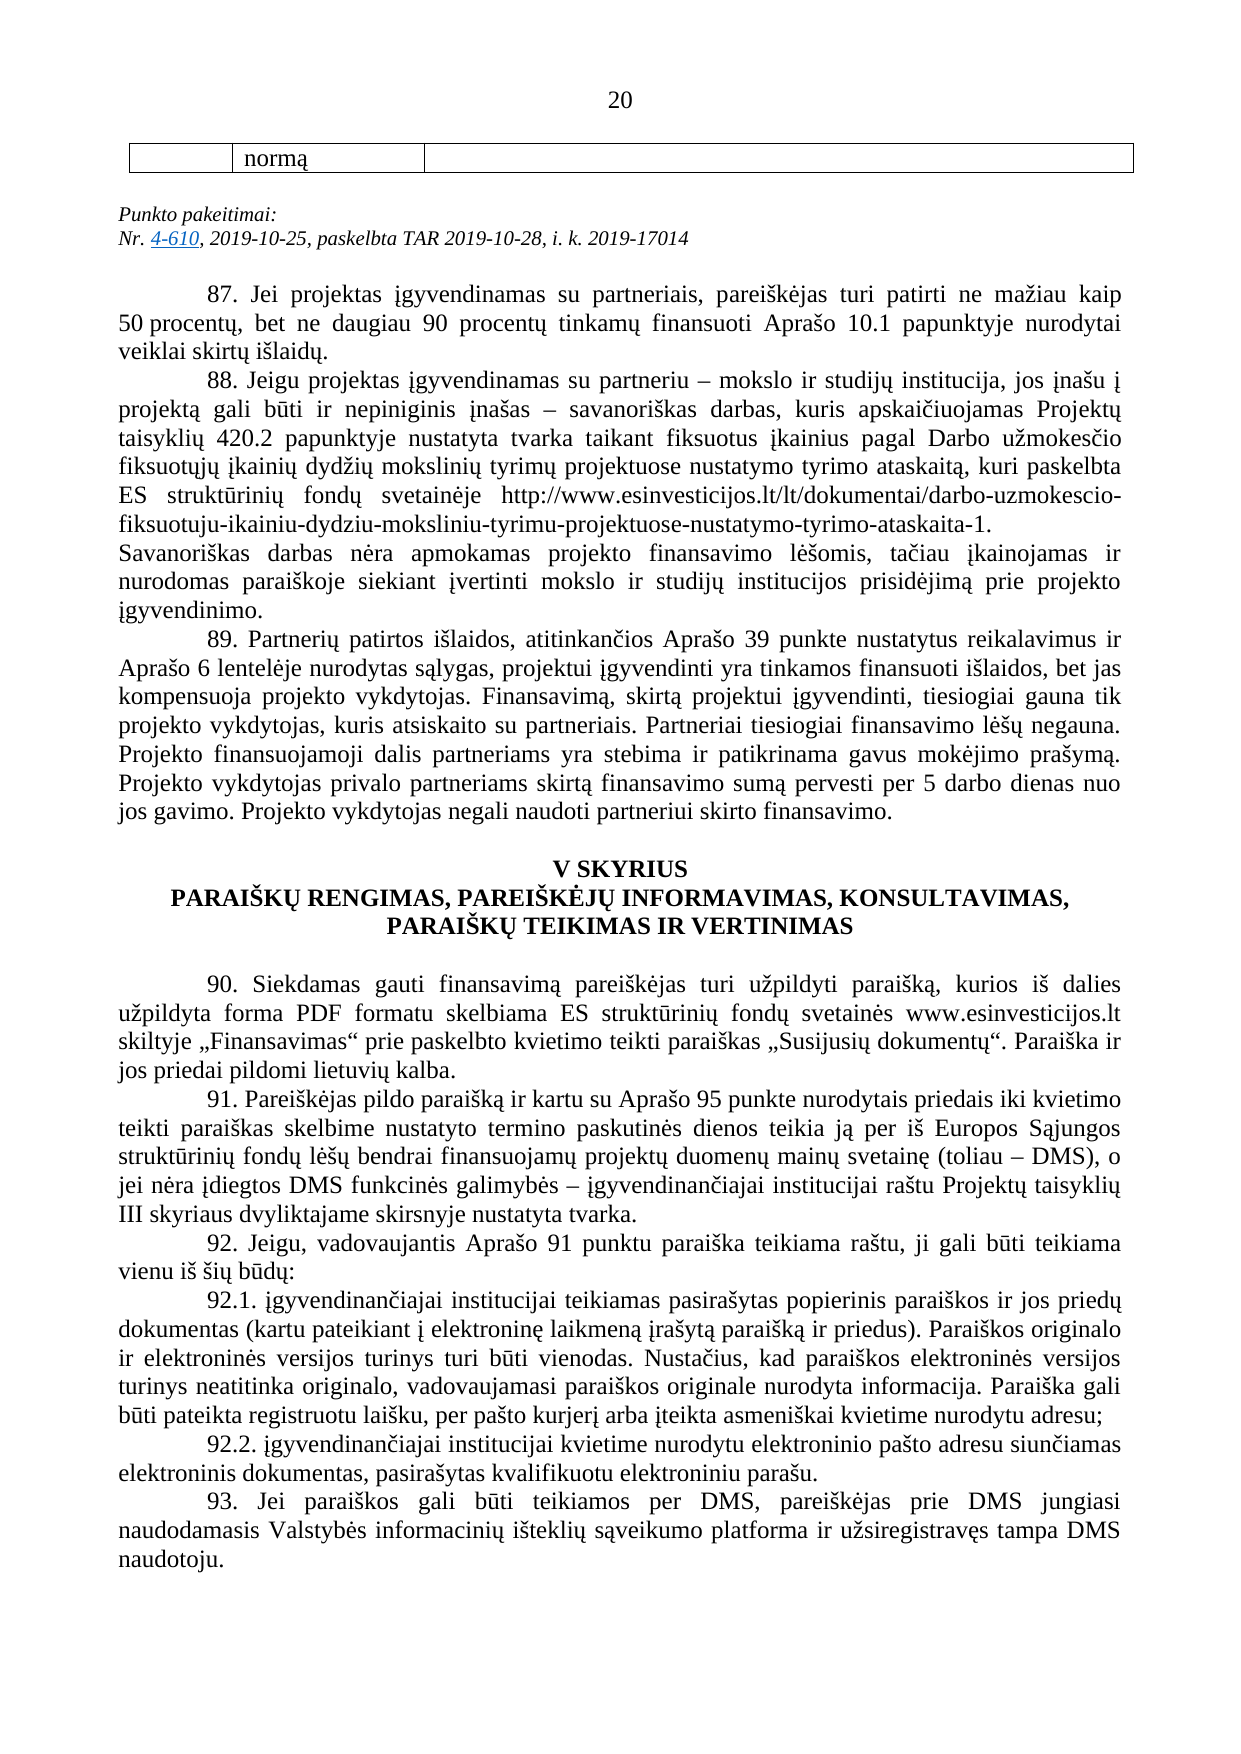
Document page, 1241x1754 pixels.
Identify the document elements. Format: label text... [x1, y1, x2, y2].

text 92.2. įgyvendinančiajai institucijai kvietime nurodytu elektroninio pašto adresu siunčiamas elektroninis dokumentas, pasirašytas kvalifikuotu elektroniniu parašu. [118, 1429, 1122, 1486]
text 90. Siekdamas gauti finansavimą pareiškėjas turi užpildyti paraišką, kurios iš dalies užpildyta forma PDF formatu skelbiama ES struktūrinių fondų svetainės www.esinvesticijos.lt skiltyje „Finansavimas“ prie paskelbto kvietimo teikti paraiškas „Susijusių dokumentų“. Paraiška ir jos priedai pildomi lietuvių kalba. [118, 969, 1122, 1084]
table_cell [130, 144, 232, 172]
text Punkto pakeitimai: [118, 202, 1122, 226]
table_cell [425, 144, 1133, 172]
table_cell normą [233, 144, 424, 172]
text 92. Jeigu, vadovaujantis Aprašo 91 punktu paraiška teikiama raštu, ji gali būti teikiama vienu iš šių būdų: [118, 1228, 1122, 1285]
text Nr. 4-610, 2019-10-25, paskelbta TAR 2019-10-28, i. k. 2019-17014 [118, 226, 1122, 250]
text 93. Jei paraiškos gali būti teikiamos per DMS, pareiškėjas prie DMS jungiasi naudodamasis Valstybės informacinių išteklių sąveikumo platforma ir užsiregistravęs tampa DMS naudotoju. [118, 1486, 1122, 1573]
text 92.1. įgyvendinančiajai institucijai teikiamas pasirašytas popierinis paraiškos ir jos priedų dokumentas (kartu pateikiant į elektroninę laikmeną įrašytą paraišką ir priedus). Paraiškos originalo ir elektroninės versijos turinys turi būti vienodas. Nustačius, kad paraiškos elektroninės versijos turinys neatitinka originalo, vadovaujamasi paraiškos originale nurodyta informacija. Paraiška gali būti pateikta registruotu laišku, per pašto kurjerį arba įteikta asmeniškai kvietime nurodytu adresu; [118, 1285, 1122, 1429]
text PARAIŠKŲ RENGIMAS, PAREIŠKĖJŲ INFORMAVIMAS, KONSULTAVIMAS, PARAIŠKŲ TEIKIMAS IR VERTINIMAS [118, 883, 1122, 940]
text 88. Jeigu projektas įgyvendinamas su partneriu – mokslo ir studijų institucija, jos įnašu į projektą gali būti ir nepiniginis įnašas – savanoriškas darbas, kuris apskaičiuojamas Projektų taisyklių 420.2 papunktyje nustatyta tvarka taikant fiksuotus įkainius pagal Darbo užmokesčio fiksuotųjų įkainių dydžių mokslinių tyrimų projektuose nustatymo tyrimo ataskaitą, kuri paskelbta ES struktūrinių fondų svetainėje http://www.esinvesticijos.lt/lt/dokumentai/darbo-uzmokescio-fiksuotuju-ikainiu-dydziu-moksliniu-tyrimu-projektuose-nustatymo-tyrimo-ataskaita-1. Savanoriškas darbas nėra apmokamas projekto finansavimo lėšomis, tačiau įkainojamas ir nurodomas paraiškoje siekiant įvertinti mokslo ir studijų institucijos prisidėjimą prie projekto įgyvendinimo. [118, 365, 1122, 624]
text V SKYRIUS [118, 854, 1122, 883]
text 89. Partnerių patirtos išlaidos, atitinkančios Aprašo 39 punkte nustatytus reikalavimus ir Aprašo 6 lentelėje nurodytas sąlygas, projektui įgyvendinti yra tinkamos finansuoti išlaidos, bet jas kompensuoja projekto vykdytojas. Finansavimą, skirtą projektui įgyvendinti, tiesiogiai gauna tik projekto vykdytojas, kuris atsiskaito su partneriais. Partneriai tiesiogiai finansavimo lėšų negauna. Projekto finansuojamoji dalis partneriams yra stebima ir patikrinama gavus mokėjimo prašymą. Projekto vykdytojas privalo partneriams skirtą finansavimo sumą pervesti per 5 darbo dienas nuo jos gavimo. Projekto vykdytojas negali naudoti partneriui skirto finansavimo. [118, 624, 1122, 825]
text 91. Pareiškėjas pildo paraišką ir kartu su Aprašo 95 punkte nurodytais priedais iki kvietimo teikti paraiškas skelbime nustatyto termino paskutinės dienos teikia ją per iš Europos Sąjungos struktūrinių fondų lėšų bendrai finansuojamų projektų duomenų mainų svetainę (toliau – DMS), o jei nėra įdiegtos DMS funkcinės galimybės – įgyvendinančiajai institucijai raštu Projektų taisyklių III skyriaus dvyliktajame skirsnyje nustatyta tvarka. [118, 1084, 1122, 1228]
text 87. Jei projektas įgyvendinamas su partneriais, pareiškėjas turi patirti ne mažiau kaip 50 procentų, bet ne daugiau 90 procentų tinkamų finansuoti Aprašo 10.1 papunktyje nurodytai veiklai skirtų išlaidų. [118, 279, 1122, 365]
